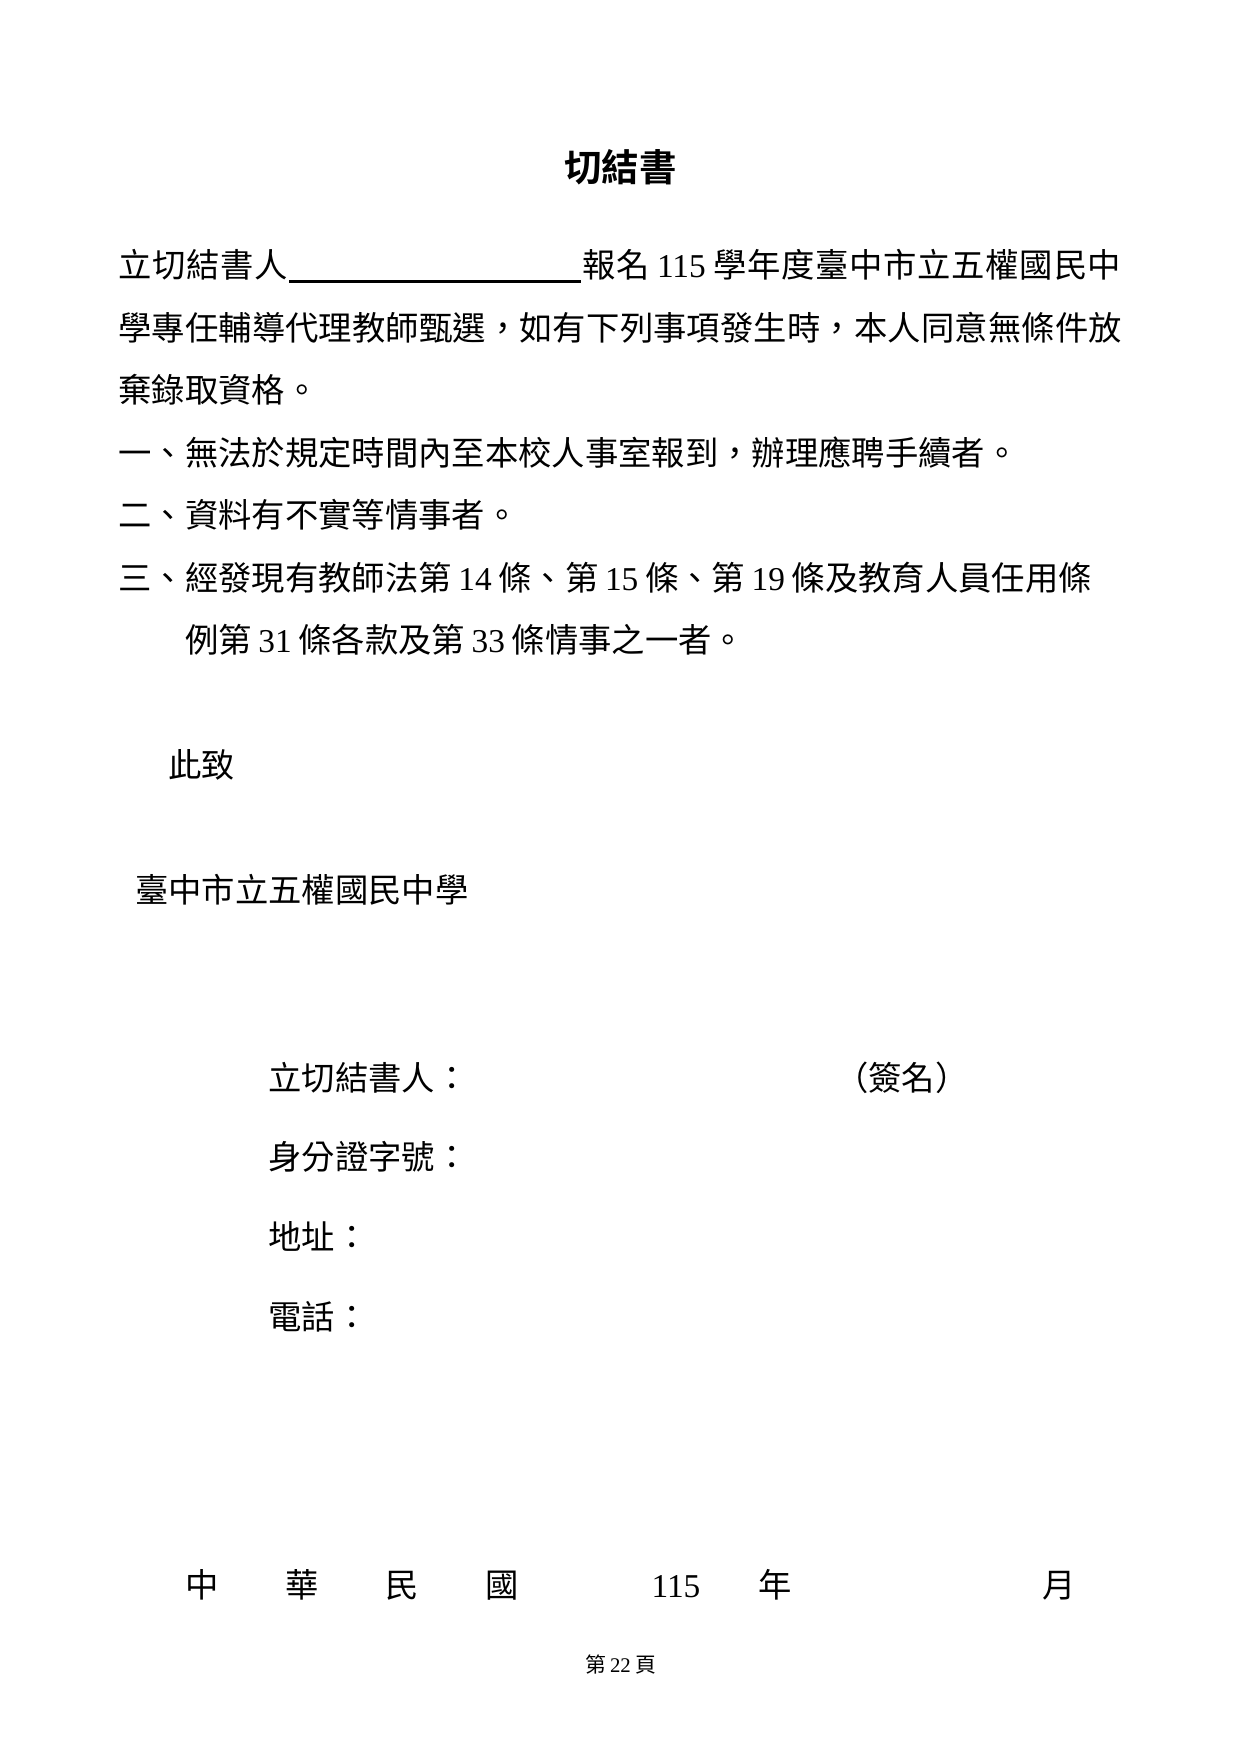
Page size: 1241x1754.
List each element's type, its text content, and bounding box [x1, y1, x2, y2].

text 立切結書人： （簽名） [268, 1034, 1122, 1096]
text 立切結書人 報名115學年度臺中市立五權國民中學專任輔導代理教師甄選，如有下列事項發生時，本人同意無條件放棄錄取資格。 [118, 221, 1122, 409]
text 三、經發現有教師法第14條、第15條、第19條及教育人員任用條例第31條各款及第33條情事之一者。 [118, 534, 1122, 659]
text 臺中市立五權國民中學 [118, 846, 1122, 909]
text 中 華 民 國 115 年 月 [118, 1541, 1122, 1603]
text 一、無法於規定時間內至本校人事室報到，辦理應聘手續者。 [118, 409, 1122, 471]
text 身分證字號： [268, 1114, 1122, 1176]
text 切結書 [118, 124, 1122, 186]
text 此致 [118, 721, 1122, 784]
text 電話： [268, 1273, 1122, 1336]
text 二、資料有不實等情事者。 [118, 471, 1122, 534]
text 地址： [268, 1193, 1122, 1256]
